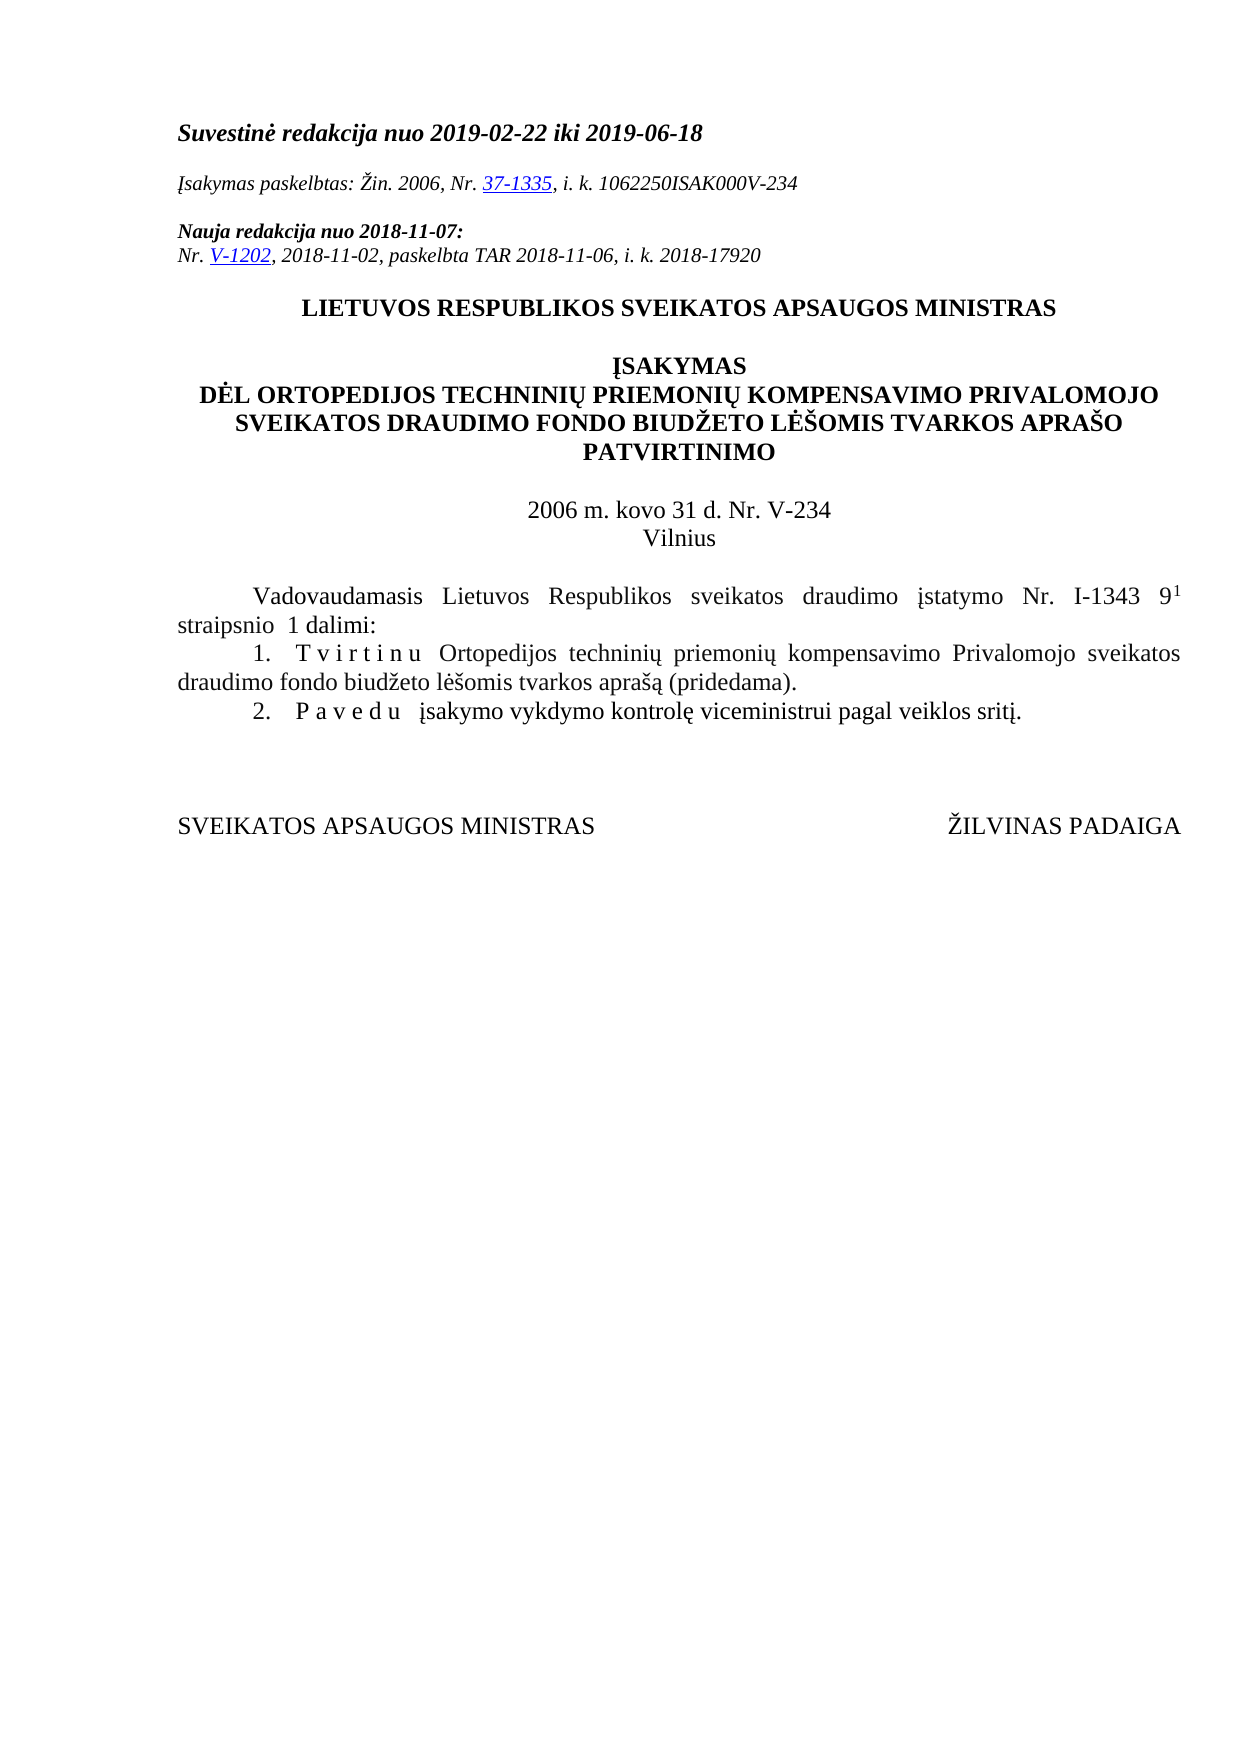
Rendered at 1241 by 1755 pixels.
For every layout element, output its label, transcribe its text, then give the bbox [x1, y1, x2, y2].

text 2006 m. kovo 31 d. Nr. V-234 [177, 495, 1181, 523]
text Nauja redakcija nuo 2018-11-07: [177, 219, 1181, 243]
text Įsakymas paskelbtas: Žin. 2006, Nr. 37-1335, i. k. 1062250ISAK000V-234 [177, 171, 1181, 195]
text 2. Pavedu įsakymo vykdymo kontrolę viceministrui pagal veiklos sritį. [177, 696, 1181, 725]
text Vilnius [177, 523, 1181, 552]
text Suvestinė redakcija nuo 2019-02-22 iki 2019-06-18 [177, 118, 1181, 147]
text 1. Tvirtinu Ortopedijos techninių priemonių kompensavimo Privalomojo sveikatos draudimo fondo biudžeto lėšomis tvarkos aprašą (pridedama). [177, 638, 1181, 696]
text DĖL ORTOPEDIJOS TECHNINIŲ PRIEMONIŲ KOMPENSAVIMO PRIVALOMOJO SVEIKATOS DRAUDIMO FONDO BIUDŽETO LĖŠOMIS TVARKOS APRAŠO PATVIRTINIMO [177, 380, 1181, 466]
text SVEIKATOS APSAUGOS MINISTRAS ŽILVINAS PADAIGA [177, 811, 1181, 840]
text Vadovaudamasis Lietuvos Respublikos sveikatos draudimo įstatymo Nr. I-1343 91 straipsnio 1 dalimi: [177, 581, 1181, 638]
text Nr. V-1202, 2018-11-02, paskelbta TAR 2018-11-06, i. k. 2018-17920 [177, 243, 1181, 267]
text ĮSAKYMAS [177, 351, 1181, 380]
text LIETUVOS RESPUBLIKOS SVEIKATOS APSAUGOS MINISTRAS [177, 293, 1181, 322]
